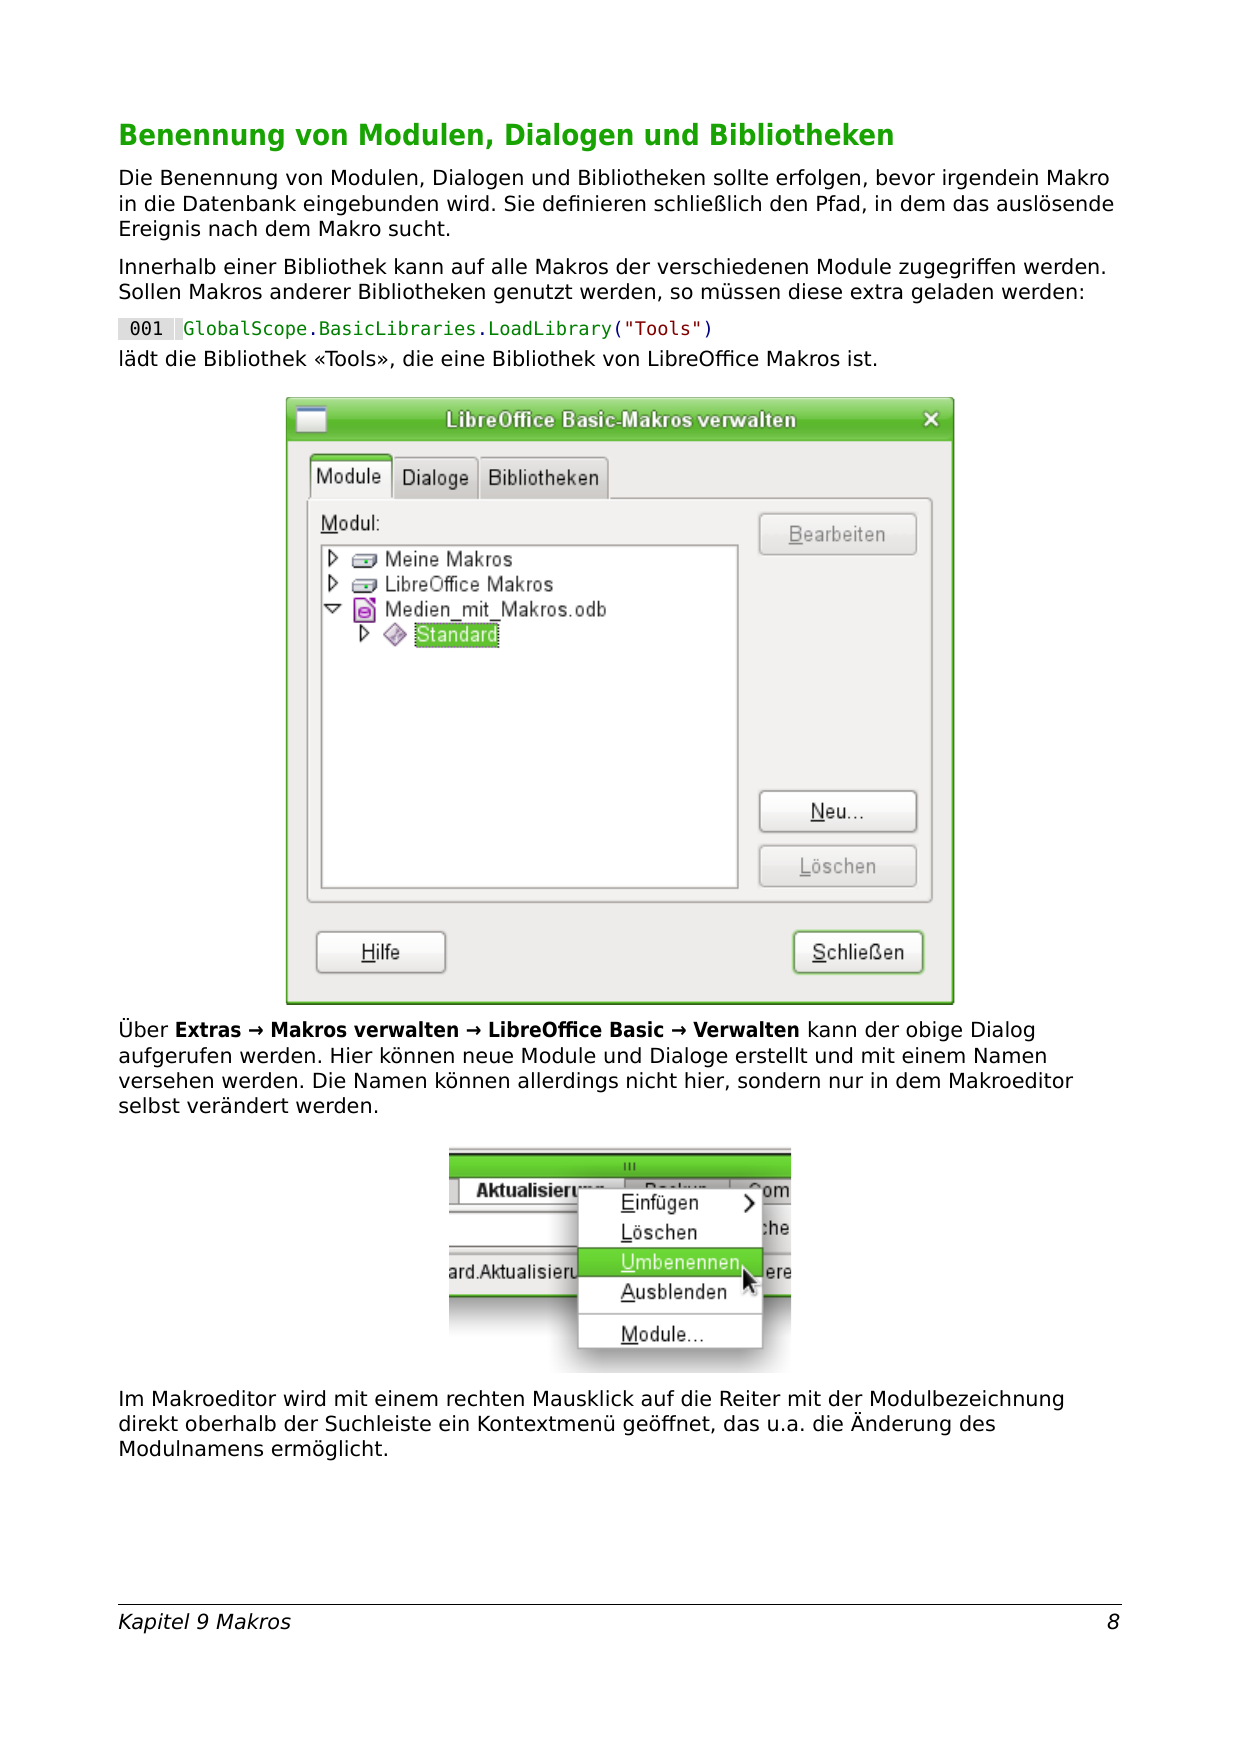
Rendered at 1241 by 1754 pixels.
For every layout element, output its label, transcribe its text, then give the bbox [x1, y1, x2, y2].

list GlobalScope.BasicLibraries.LoadLibrary("Tools") [183, 318, 1122, 340]
picture [285, 397, 955, 1005]
text Im Makroeditor wird mit einem rechten Mausklick auf die Reiter mit der Modulbezeichnung direkt oberhalb der Suchleiste ein Kontextmenü geöffnet, das u.a. die Änderung des Modulnamens ermöglicht. [118, 1387, 1122, 1462]
text lädt die Bibliothek «Tools», die eine Bibliothek von LibreOffice Makros ist. [118, 347, 1122, 371]
text Innerhalb einer Bibliothek kann auf alle Makros der verschiedenen Module zugegriffen werden. Sollen Makros anderer Bibliotheken genutzt werden, so müssen diese extra geladen werden: [118, 255, 1122, 304]
text Die Benennung von Modulen, Dialogen und Bibliotheken sollte erfolgen, bevor irgendein Makro in die Datenbank eingebunden wird. Sie definieren schließlich den Pfad, in dem das auslösende Ereignis nach dem Makro sucht. [118, 166, 1122, 241]
subtitle Benennung von Modulen, Dialogen und Bibliotheken [118, 118, 1122, 152]
text Über Extras → Makros verwalten → LibreOffice Basic → Verwalten kann der obige Dialog aufgerufen werden. Hier können neue Module und Dialoge erstellt und mit einem Namen versehen werden. Die Namen können allerdings nicht hier, sondern nur in dem Makroeditor selbst verändert werden. [118, 1018, 1122, 1119]
picture [449, 1145, 792, 1373]
